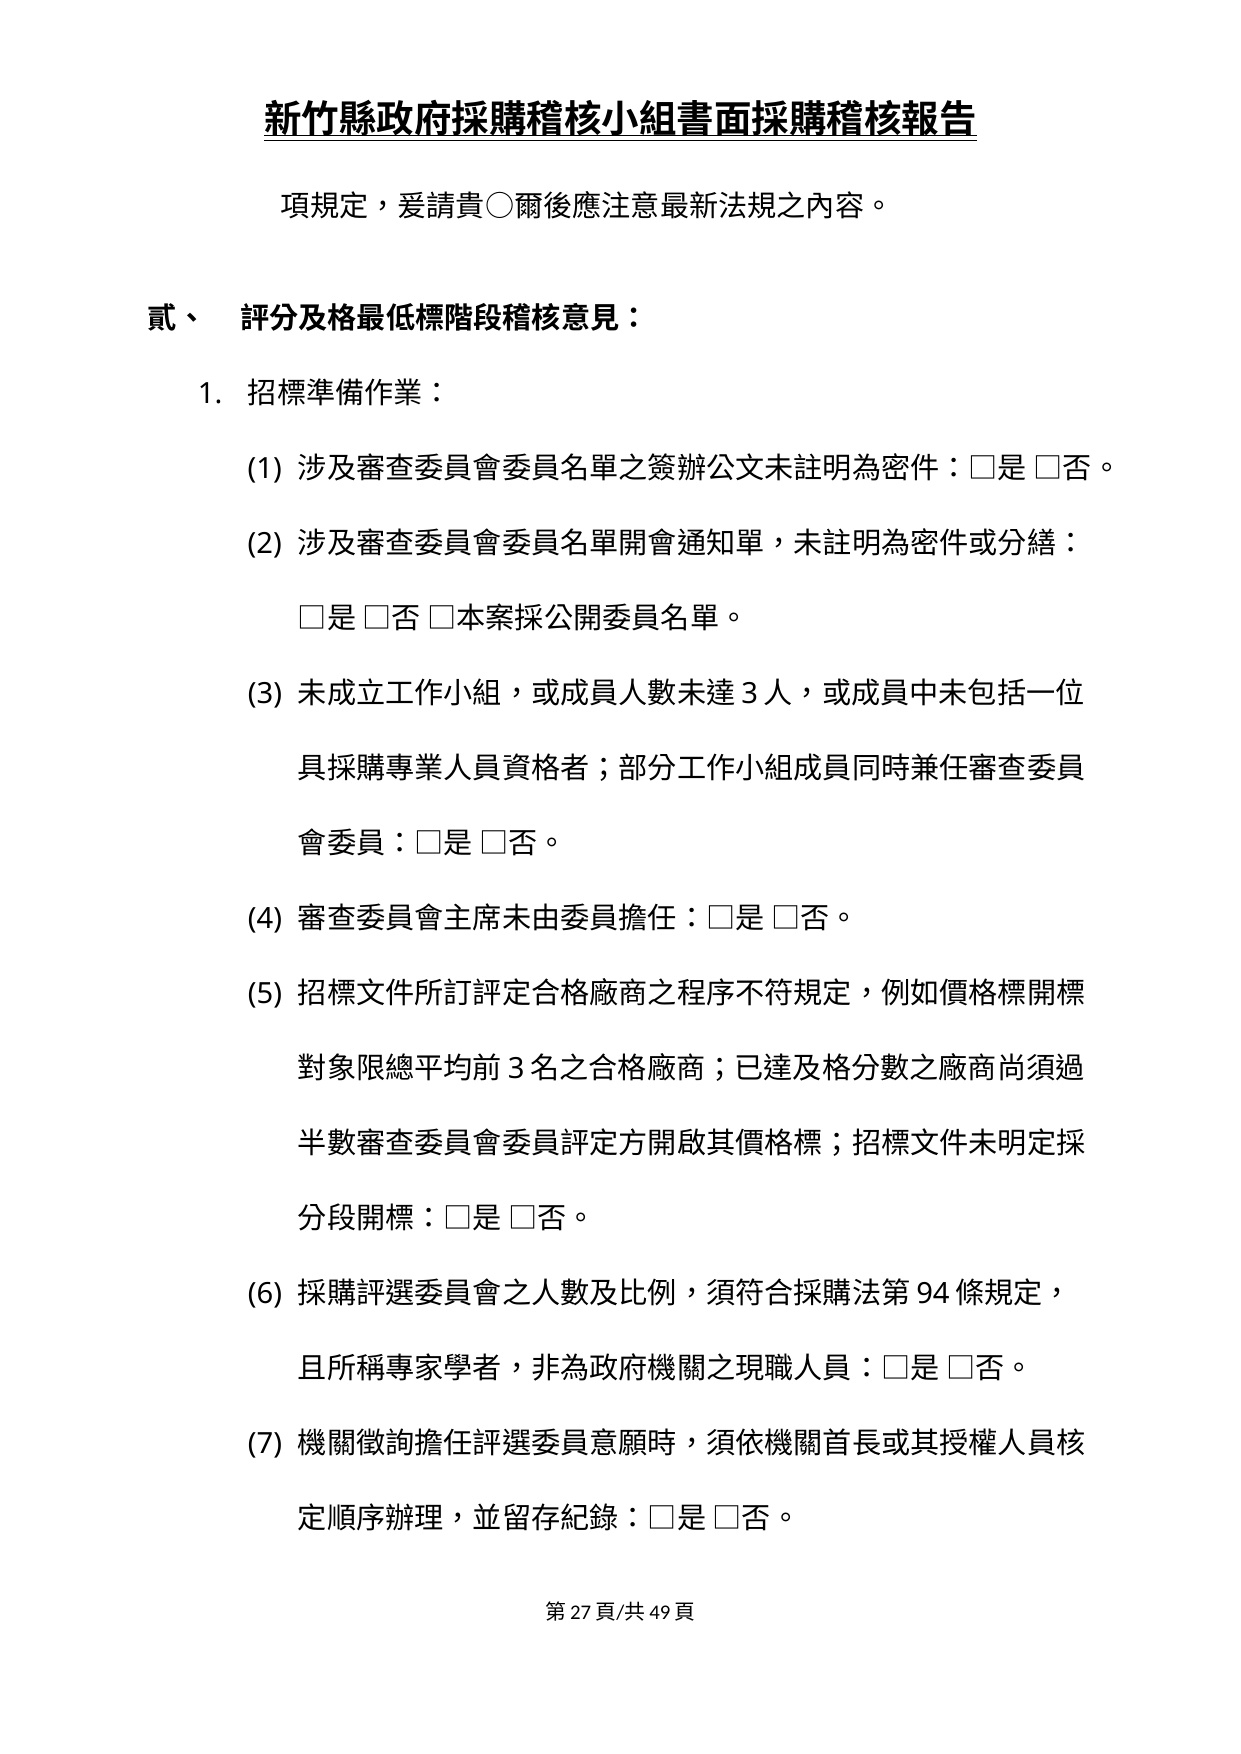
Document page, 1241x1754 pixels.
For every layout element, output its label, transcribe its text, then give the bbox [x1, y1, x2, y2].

list 項規定，爰請貴○爾後應注意最新法規之內容。 [235, 160, 1092, 235]
list 機關徵詢擔任評選委員意願時，須依機關首長或其授權人員核定順序辦理，並留存紀錄：□是 □否。 [248, 1397, 1092, 1547]
list 採購評選委員會之人數及比例，須符合採購法第94條規定，且所稱專家學者，非為政府機關之現職人員：□是 □否。 [248, 1247, 1092, 1397]
list 審查委員會主席未由委員擔任：□是 □否。 [248, 872, 1092, 947]
list 未成立工作小組，或成員人數未達3人，或成員中未包括一位具採購專業人員資格者；部分工作小組成員同時兼任審查委員會委員：□是 □否。 [248, 647, 1092, 872]
list 招標準備作業： [198, 347, 1092, 422]
list 招標文件所訂評定合格廠商之程序不符規定，例如價格標開標對象限總平均前3名之合格廠商；已達及格分數之廠商尚須過半數審查委員會委員評定方開啟其價格標；招標文件未明定採分段開標：□是 □否。 [248, 947, 1092, 1247]
list 涉及審查委員會委員名單開會通知單，未註明為密件或分繕：□是 □否 □本案採公開委員名單。 [247, 497, 1092, 647]
list 涉及審查委員會委員名單之簽辦公文未註明為密件：□是 □否。 [247, 422, 1092, 497]
list 評分及格最低標階段稽核意見： [148, 272, 1092, 347]
